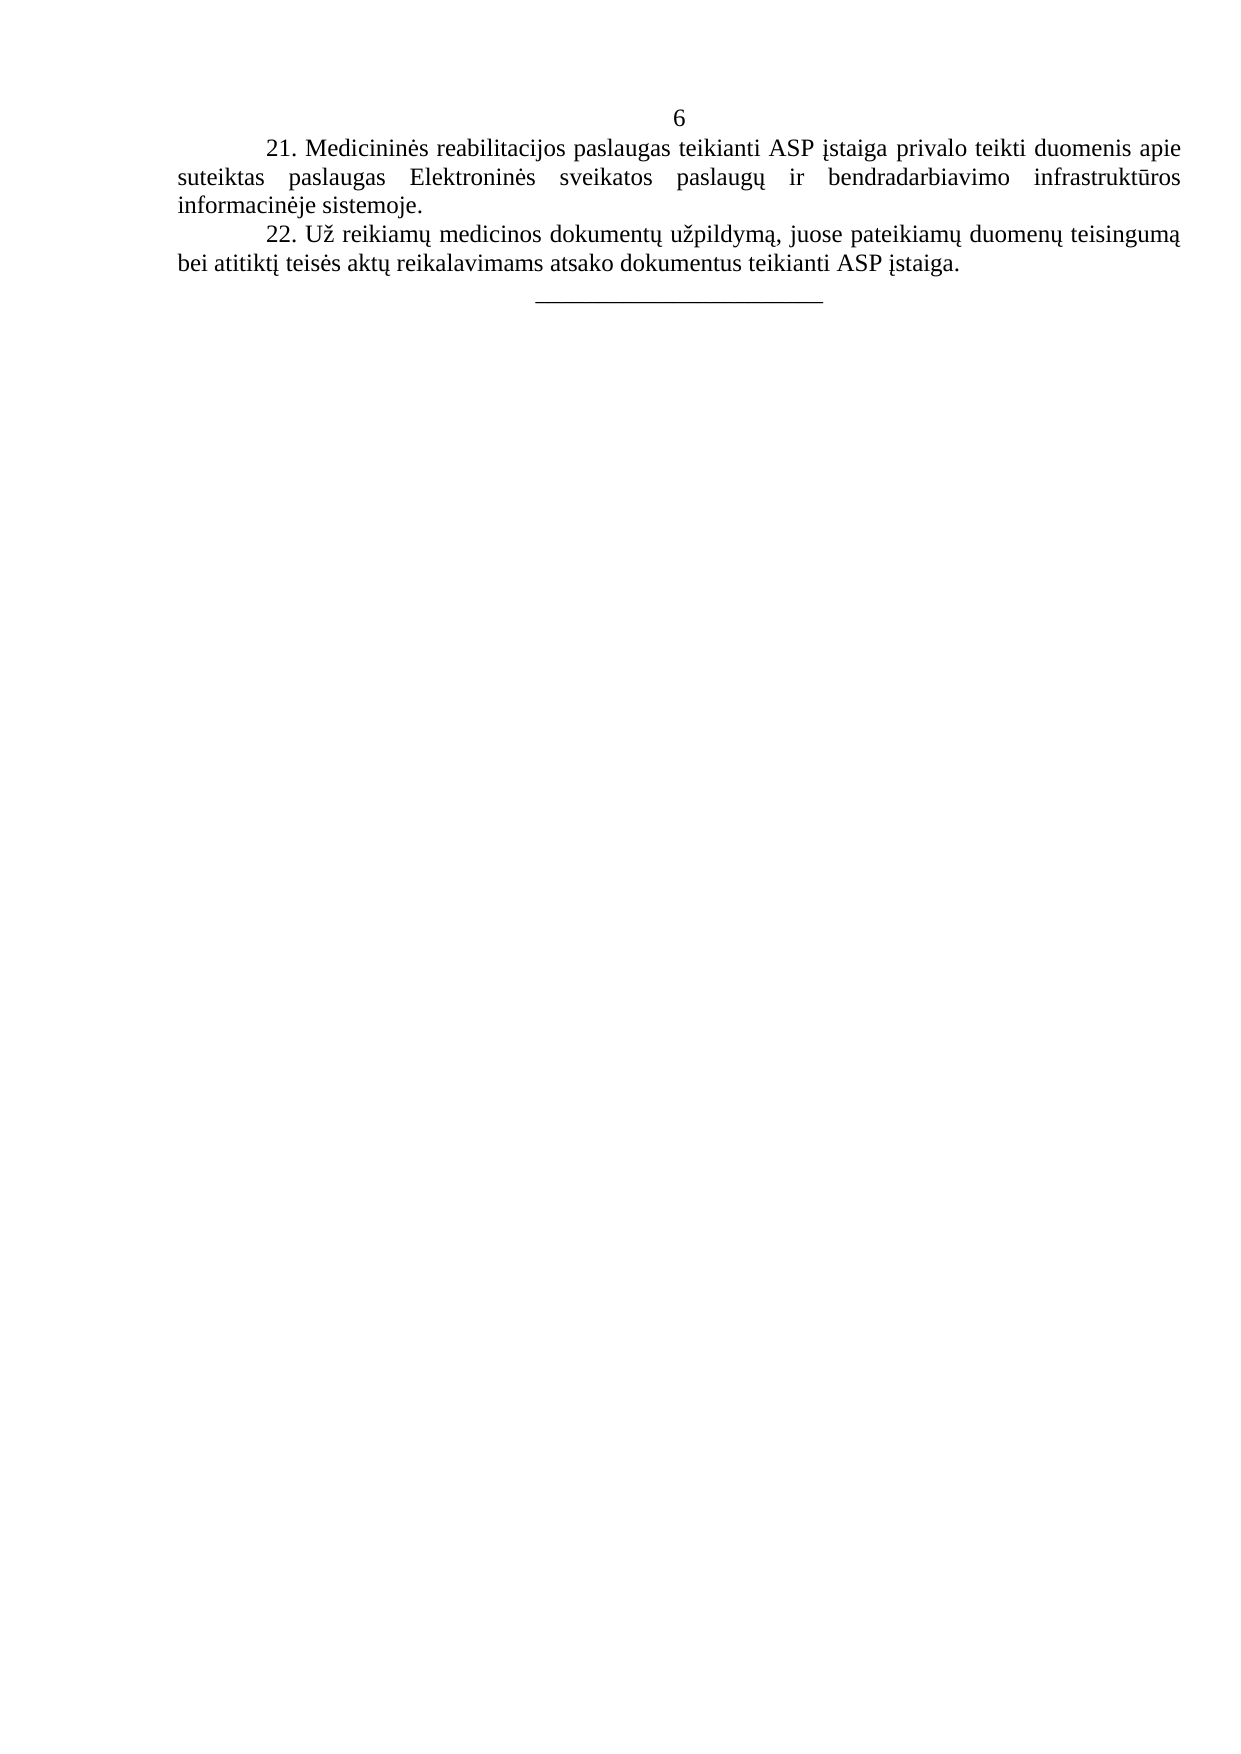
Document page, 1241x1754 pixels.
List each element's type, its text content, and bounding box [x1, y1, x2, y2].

text 22. Už reikiamų medicinos dokumentų užpildymą, juose pateikiamų duomenų teisingumą bei atitiktį teisės aktų reikalavimams atsako dokumentus teikianti ASP įstaiga. [177, 219, 1181, 277]
text 21. Medicininės reabilitacijos paslaugas teikianti ASP įstaiga privalo teikti duomenis apie suteiktas paslaugas Elektroninės sveikatos paslaugų ir bendradarbiavimo infrastruktūros informacinėje sistemoje. [177, 133, 1181, 219]
text _______________________ [177, 277, 1181, 305]
